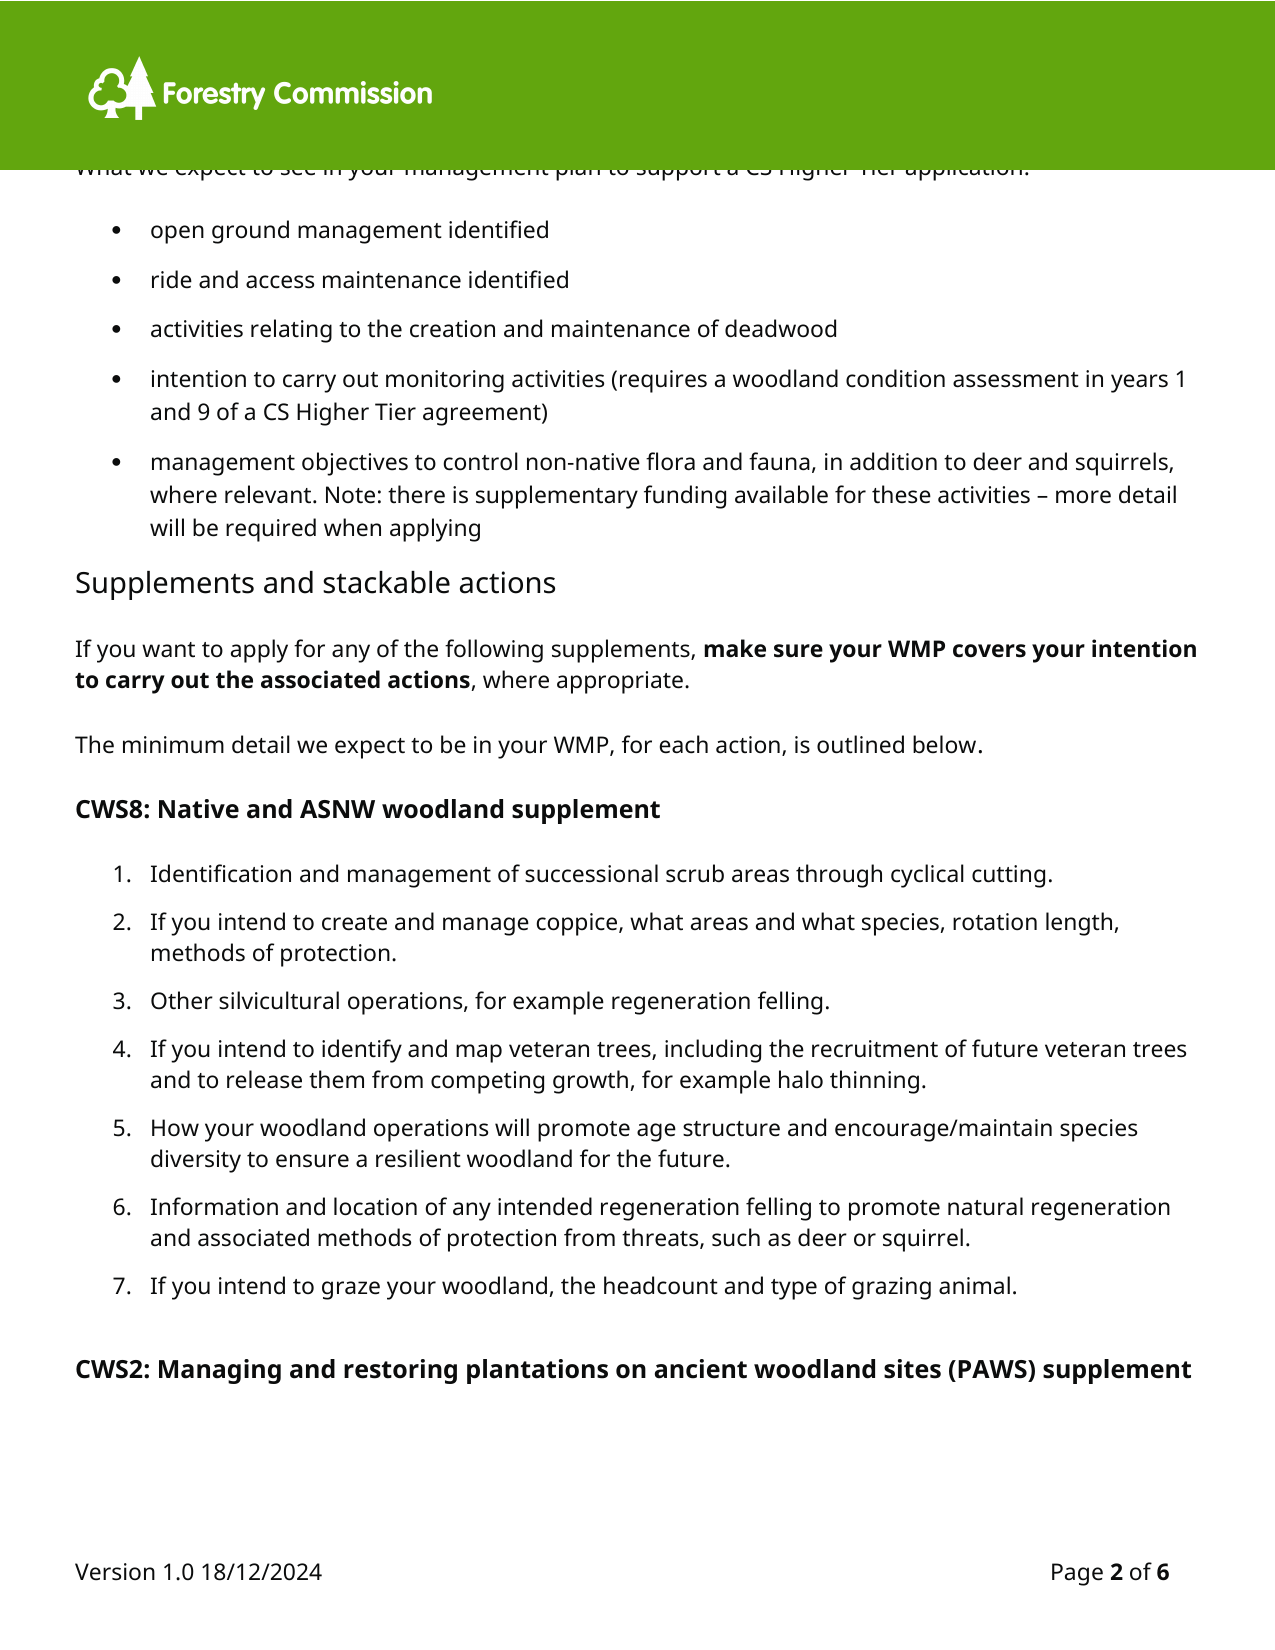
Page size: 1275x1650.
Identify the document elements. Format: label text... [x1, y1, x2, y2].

list How your woodland operations will promote age structure and encourage/maintain species diversity to ensure a resilient woodland for the future. [112, 1112, 1200, 1174]
list Other silvicultural operations, for example regeneration felling. [112, 984, 1200, 1016]
text The minimum detail we expect to be in your WMP, for each action, is outlined below. [75, 727, 1200, 761]
subtitle Supplements and stackable actions [75, 562, 1200, 602]
text What we expect to see in your management plan to support a CS Higher Tier application: [75, 170, 1200, 183]
subtitle CWS8: Native and ASNW woodland supplement [75, 792, 1200, 826]
list If you intend to identify and map veteran trees, including the recruitment of future veteran trees and to release them from competing growth, for example halo thinning. [112, 1032, 1200, 1095]
list Identification and management of successional scrub areas through cyclical cutting. [112, 857, 1200, 889]
list If you intend to create and manage coppice, what areas and what species, rotation length, methods of protection. [112, 905, 1200, 968]
list open ground management identified [112, 214, 1200, 245]
list activities relating to the creation and maintenance of deadwood [112, 313, 1200, 345]
list If you intend to graze your woodland, the headcount and type of grazing animal. [112, 1270, 1200, 1301]
list management objectives to control non-native flora and fauna, in addition to deer and squirrels, where relevant. Note: there is supplementary funding available for these activities – more detail will be required when applying [112, 446, 1200, 544]
list intention to carry out monitoring activities (requires a woodland condition assessment in years 1 and 9 of a CS Higher Tier agreement) [112, 363, 1200, 428]
list ride and access maintenance identified [112, 264, 1200, 295]
text If you want to apply for any of the following supplements, make sure your WMP covers your intention to carry out the associated actions, where appropriate. [75, 633, 1200, 696]
subtitle CWS2: Managing and restoring plantations on ancient woodland sites (PAWS) supplement [75, 1352, 1200, 1386]
list Information and location of any intended regeneration felling to promote natural regeneration and associated methods of protection from threats, such as deer or squirrel. [112, 1191, 1200, 1253]
